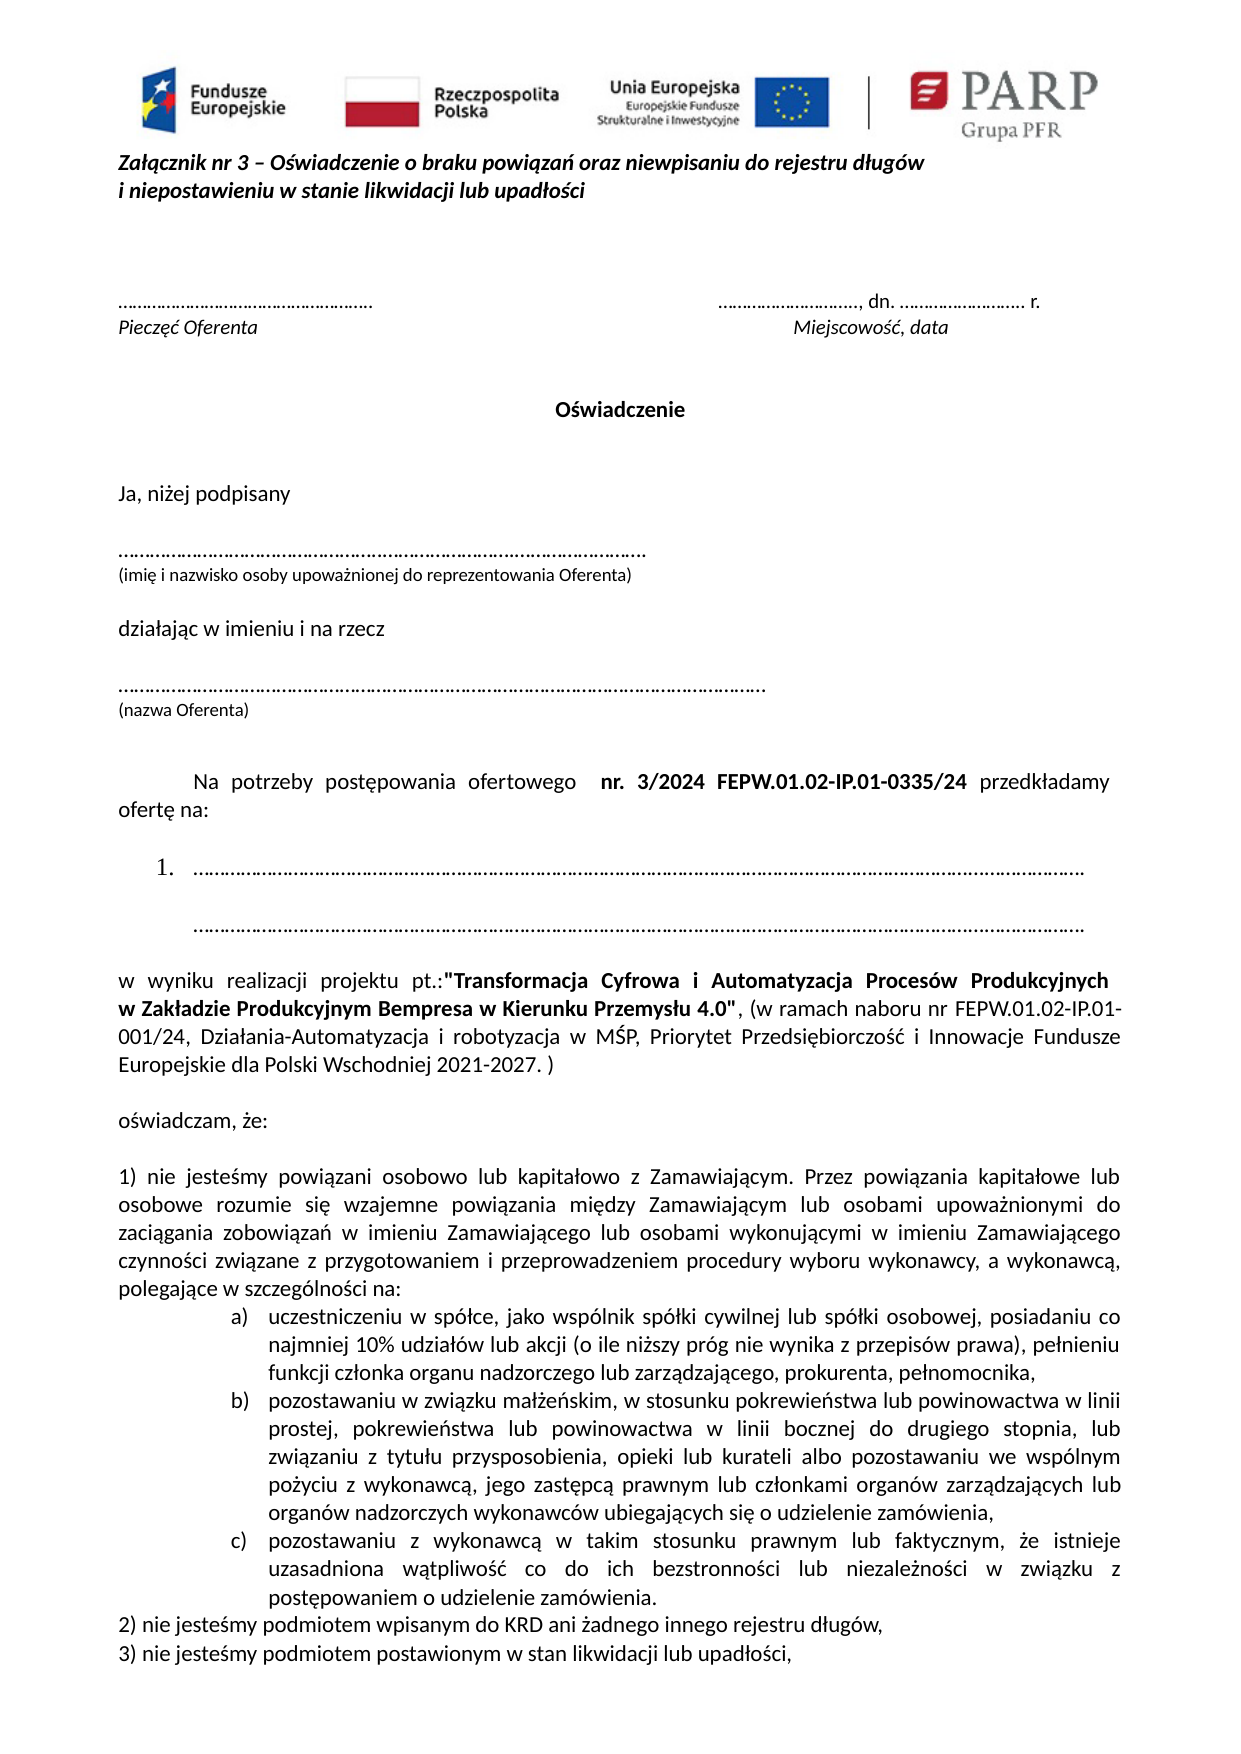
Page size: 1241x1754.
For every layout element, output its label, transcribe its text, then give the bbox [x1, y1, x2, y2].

text 1) nie jesteśmy powiązani osobowo lub kapitałowo z Zamawiającym. Przez powiązania kapitałowe lub osobowe rozumie się wzajemne powiązania między Zamawiającym lub osobami upoważnionymi do zaciągania zobowiązań w imieniu Zamawiającego lub osobami wykonującymi w imieniu Zamawiającego czynności związane z przygotowaniem i przeprowadzeniem procedury wyboru wykonawcy, a wykonawcą, polegające w szczególności na: [118, 1162, 1122, 1302]
list pozostawaniu z wykonawcą w takim stosunku prawnym lub faktycznym, że istnieje uzasadniona wątpliwość co do ich bezstronności lub niezależności w związku z postępowaniem o udzielenie zamówienia. [231, 1527, 1122, 1611]
text (imię i nazwisko osoby upoważnionej do reprezentowania Oferenta) [118, 563, 1122, 586]
text …………………………………………………………………………………………………………… [118, 670, 1122, 698]
text Załącznik nr 3 – Oświadczenie o braku powiązań oraz niewpisaniu do rejestru długów i niepostawieniu w stanie likwidacji lub upadłości [118, 146, 1122, 204]
list pozostawaniu w związku małżeńskim, w stosunku pokrewieństwa lub powinowactwa w linii prostej, pokrewieństwa lub powinowactwa w linii bocznej do drugiego stopnia, lub związaniu z tytułu przysposobienia, opieki lub kurateli albo pozostawaniu we wspólnym pożyciu z wykonawcą, jego zastępcą prawnym lub członkami organów zarządzających lub organów nadzorczych wykonawców ubiegających się o udzielenie zamówienia, [231, 1386, 1122, 1527]
picture [136, 50, 1106, 149]
text 2) nie jesteśmy podmiotem wpisanym do KRD ani żadnego innego rejestru długów, [118, 1611, 1122, 1639]
list uczestniczeniu w spółce, jako wspólnik spółki cywilnej lub spółki osobowej, posiadaniu co najmniej 10% udziałów lub akcji (o ile niższy próg nie wynika z przepisów prawa), pełnieniu funkcji członka organu nadzorczego lub zarządzającego, prokurenta, pełnomocnika, [231, 1302, 1122, 1386]
text w wyniku realizacji projektu pt.:"Transformacja Cyfrowa i Automatyzacja Procesów Produkcyjnych w Zakładzie Produkcyjnym Bempresa w Kierunku Przemysłu 4.0", (w ramach naboru nr FEPW.01.02-IP.01-001/24, Działania-Automatyzacja i robotyzacja w MŚP, Priorytet Przedsiębiorczość i Innowacje Fundusze Europejskie dla Polski Wschodniej 2021-2027. ) [118, 966, 1122, 1078]
text (nazwa Oferenta) [118, 698, 1122, 721]
text Na potrzeby postępowania ofertowego nr. 3/2024 FEPW.01.02-IP.01-0335/24 przedkładamy ofertę na: [118, 767, 1122, 823]
text …………………………………………….. ……………………….., dn. …………………….. r. [118, 288, 1122, 314]
list …………………………………………………………………………………………………………………………………...………………. [156, 852, 1122, 881]
text działając w imieniu i na rzecz [118, 614, 1122, 642]
text oświadczam, że: [118, 1106, 1122, 1134]
list …………………………………………………………………………………………………………………………………...………………. [156, 910, 1122, 938]
text Ja, niżej podpisany [118, 479, 1122, 507]
text Pieczęć Oferenta Miejscowość, data [118, 314, 1122, 339]
text …………………………………………..…………………….……………………. [118, 535, 1122, 563]
text 3) nie jesteśmy podmiotem postawionym w stan likwidacji lub upadłości, [118, 1639, 1122, 1667]
text Oświadczenie [118, 395, 1122, 423]
